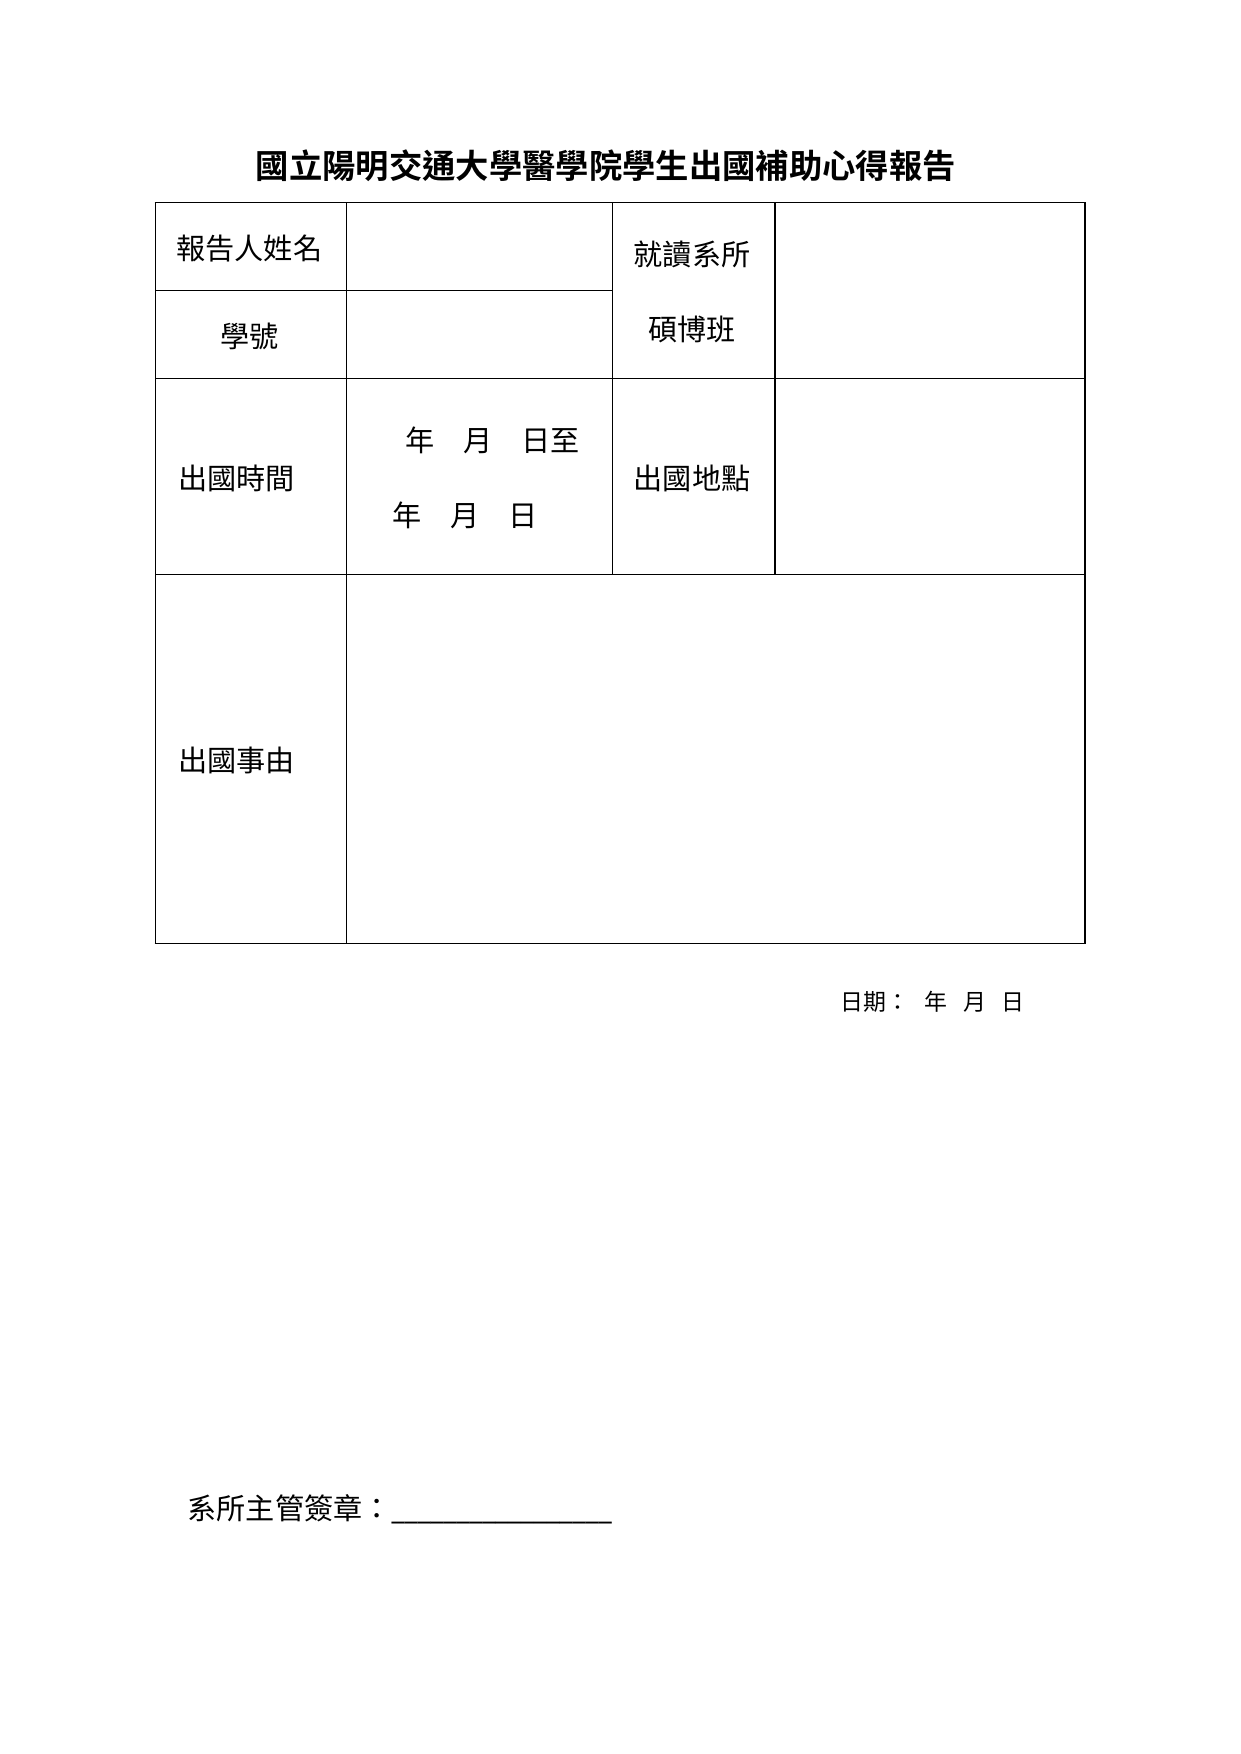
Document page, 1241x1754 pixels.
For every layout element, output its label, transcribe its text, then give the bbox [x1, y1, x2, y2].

table_cell 出國地點 [613, 379, 774, 574]
table_cell [347, 575, 1084, 943]
table_header 報告人姓名 [156, 203, 346, 290]
table_cell [776, 379, 1084, 574]
text 國立陽明交通大學醫學院學生出國補助心得報告 [187, 127, 1024, 202]
table_cell 出國時間 [156, 379, 346, 574]
table_cell 年 月 日至 年 月 日 [347, 379, 612, 574]
table_header [347, 203, 612, 290]
table_cell [347, 291, 612, 378]
text 系所主管簽章：_________________ [187, 1469, 1053, 1544]
table_cell 出國事由 [156, 575, 346, 943]
table_header 就讀系所 碩博班 [613, 203, 774, 378]
table_header [776, 203, 1084, 378]
text 日期： 年 月 日 [187, 944, 1024, 1019]
table_cell 學號 [156, 291, 346, 378]
